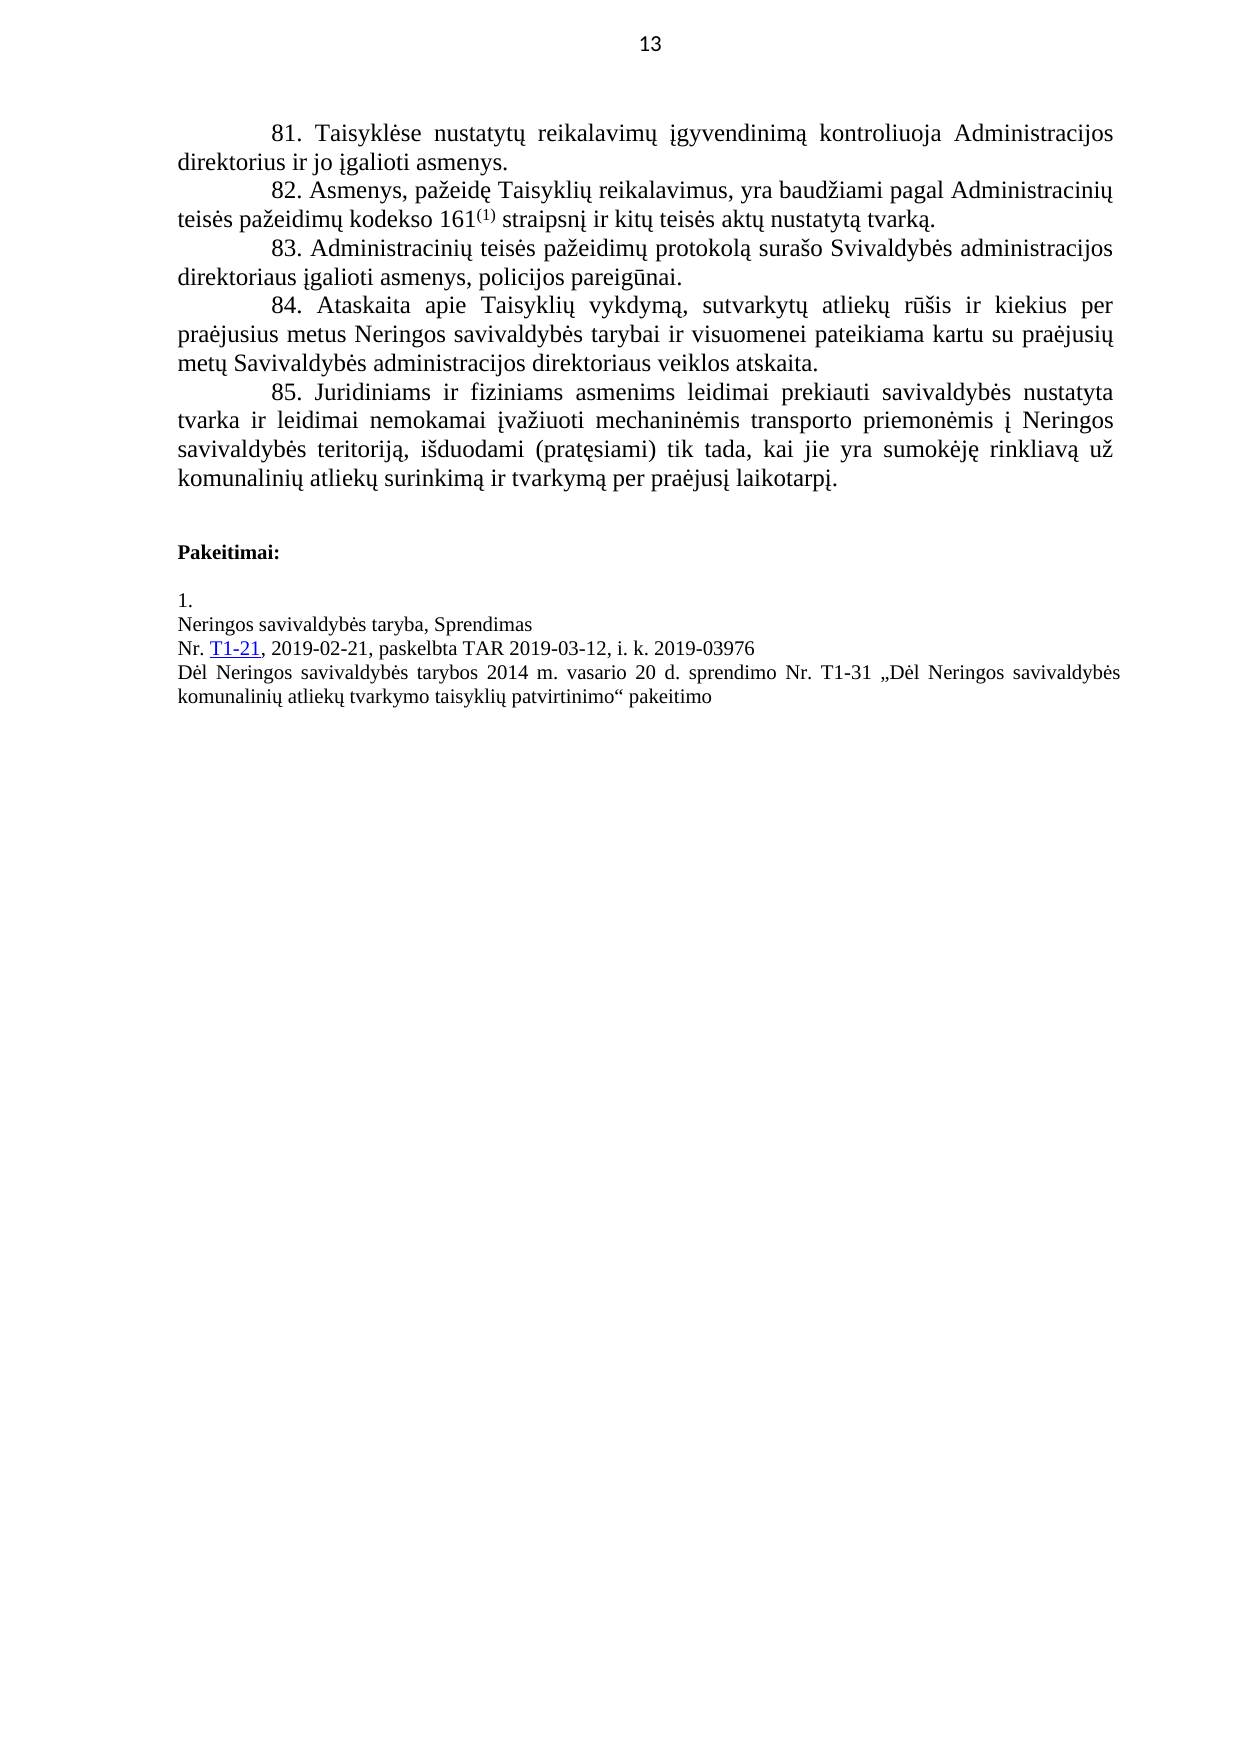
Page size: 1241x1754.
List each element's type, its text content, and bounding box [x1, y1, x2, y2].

text 85. Juridiniams ir fiziniams asmenims leidimai prekiauti savivaldybės nustatyta tvarka ir leidimai nemokamai įvažiuoti mechaninėmis transporto priemonėmis į Neringos savivaldybės teritoriją, išduodami (pratęsiami) tik tada, kai jie yra sumokėję rinkliavą už komunalinių atliekų surinkimą ir tvarkymą per praėjusį laikotarpį. [177, 377, 1114, 492]
text Neringos savivaldybės taryba, Sprendimas [177, 612, 1122, 636]
text Nr. T1-21, 2019-02-21, paskelbta TAR 2019-03-12, i. k. 2019-03976 [177, 636, 1122, 660]
text 83. Administracinių teisės pažeidimų protokolą surašo Svivaldybės administracijos direktoriaus įgalioti asmenys, policijos pareigūnai. [177, 233, 1114, 291]
text 84. Ataskaita apie Taisyklių vykdymą, sutvarkytų atliekų rūšis ir kiekius per praėjusius metus Neringos savivaldybės tarybai ir visuomenei pateikiama kartu su praėjusių metų Savivaldybės administracijos direktoriaus veiklos atskaita. [177, 291, 1114, 377]
text Dėl Neringos savivaldybės tarybos 2014 m. vasario 20 d. sprendimo Nr. T1-31 „Dėl Neringos savivaldybės komunalinių atliekų tvarkymo taisyklių patvirtinimo“ pakeitimo [177, 660, 1122, 708]
text 82. Asmenys, pažeidę Taisyklių reikalavimus, yra baudžiami pagal Administracinių teisės pažeidimų kodekso 161(1) straipsnį ir kitų teisės aktų nustatytą tvarką. [177, 176, 1114, 233]
text Pakeitimai: [177, 540, 1122, 564]
text 81. Taisyklėse nustatytų reikalavimų įgyvendinimą kontroliuoja Administracijos direktorius ir jo įgalioti asmenys. [177, 118, 1114, 176]
text 1. [177, 588, 1122, 612]
